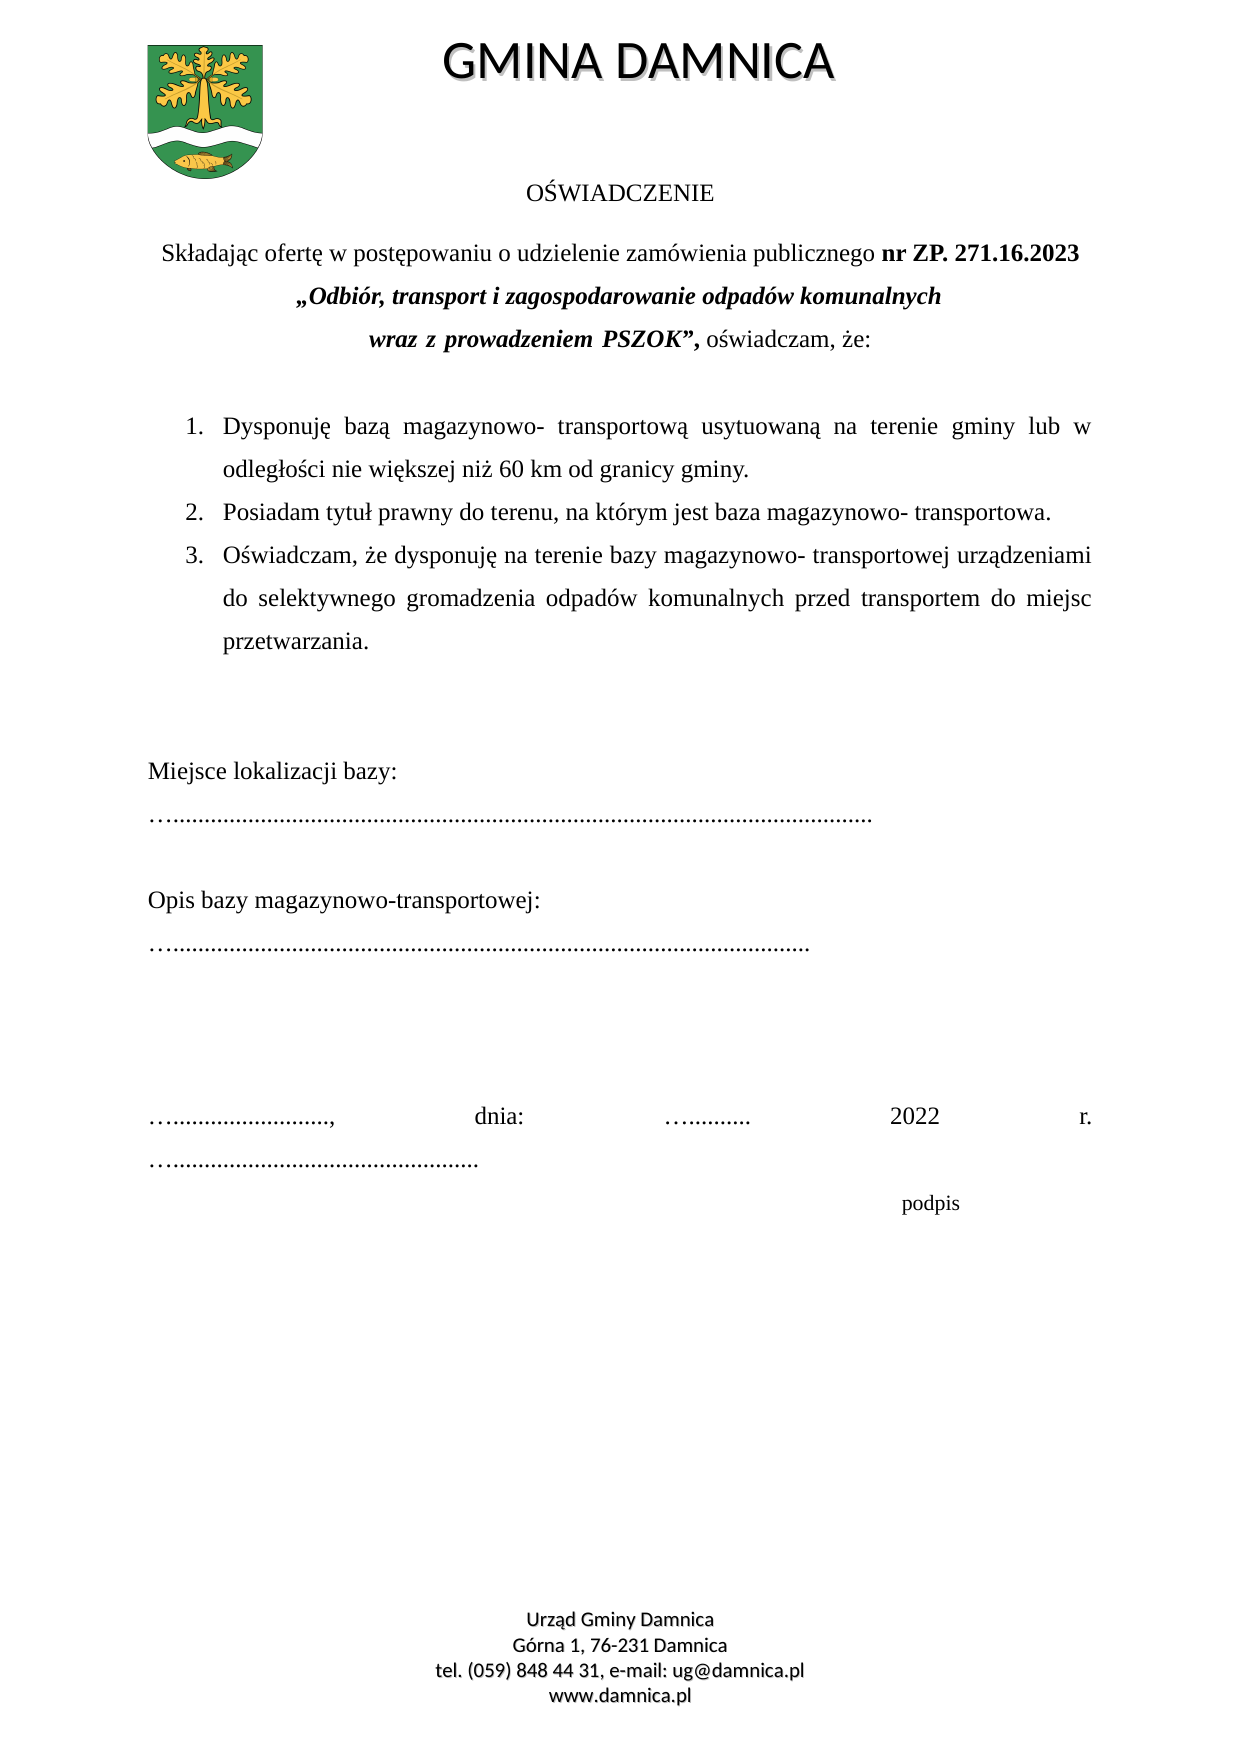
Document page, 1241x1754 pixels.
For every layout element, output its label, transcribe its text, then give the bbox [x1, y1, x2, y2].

text OŚWIADCZENIE [148, 178, 1093, 207]
text Opis bazy magazynowo-transportowej: …...................................................................................................... [148, 885, 1093, 957]
text Składając ofertę w postępowaniu o udzielenie zamówienia publicznego nr ZP. 271.16.2023 [148, 238, 1093, 267]
text podpis [148, 1187, 1093, 1216]
list Oświadczam, że dysponuję na terenie bazy magazynowo- transportowej urządzeniami do selektywnego gromadzenia odpadów komunalnych przed transportem do miejsc przetwarzania. [185, 540, 1093, 655]
text Miejsce lokalizacji bazy: …................................................................................................................ [148, 756, 1093, 828]
text „Odbiór, transport i zagospodarowanie odpadów komunalnych wraz z prowadzeniem PSZOK”, oświadczam, że: [148, 281, 1093, 353]
text …........................., dnia: ….......... 2022 r. …................................................. [148, 1101, 1093, 1173]
list Dysponuję bazą magazynowo- transportową usytuowaną na terenie gminy lub w odległości nie większej niż 60 km od granicy gminy. [185, 411, 1093, 483]
list Posiadam tytuł prawny do terenu, na którym jest baza magazynowo- transportowa. [185, 497, 1093, 526]
